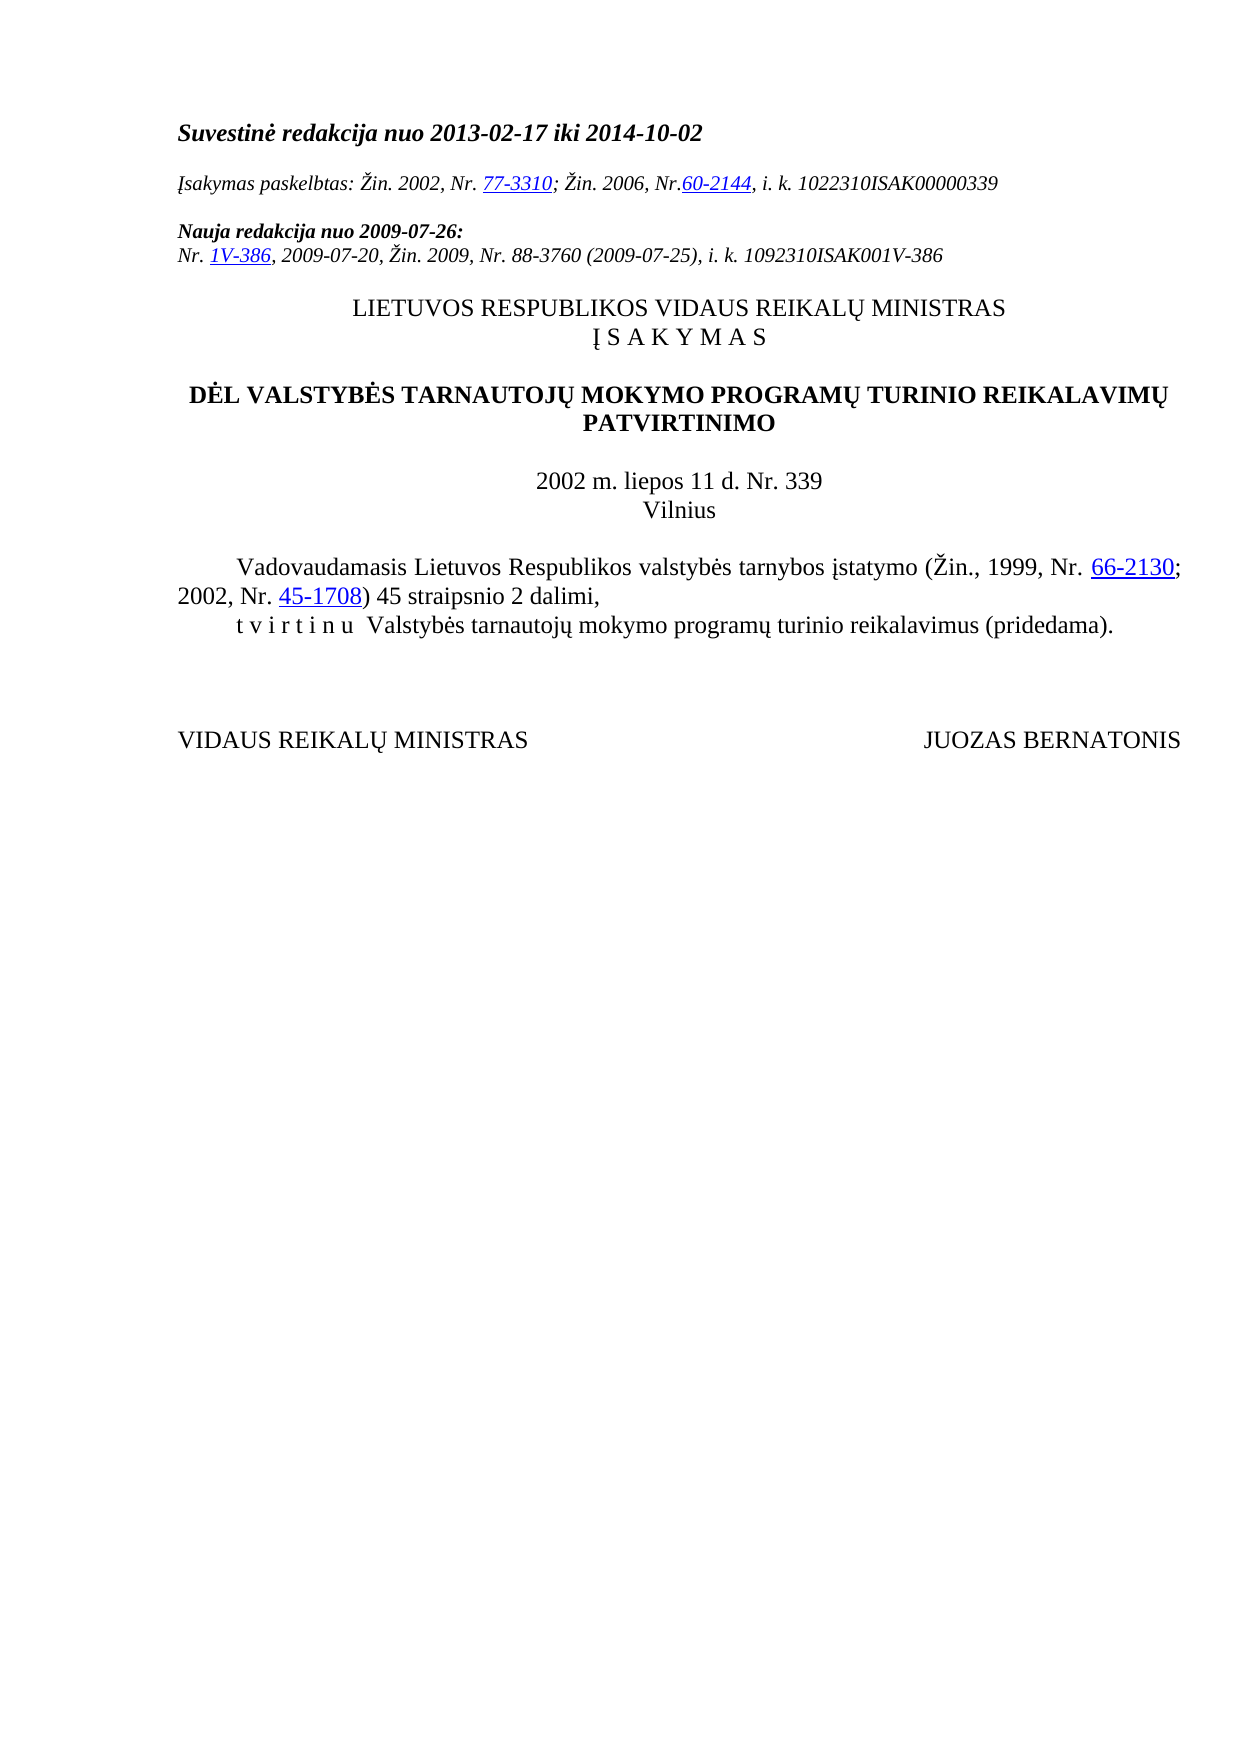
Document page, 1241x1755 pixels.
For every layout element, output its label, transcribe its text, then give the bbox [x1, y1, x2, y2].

text ĮSAKYMAS [177, 322, 1181, 351]
text LIETUVOS RESPUBLIKOS VIDAUS REIKALŲ MINISTRAS [177, 293, 1181, 322]
text Suvestinė redakcija nuo 2013-02-17 iki 2014-10-02 [177, 118, 1181, 147]
text Įsakymas paskelbtas: Žin. 2002, Nr. 77-3310; Žin. 2006, Nr.60-2144, i. k. 1022310ISAK00000339 [177, 171, 1181, 195]
text Vilnius [177, 495, 1181, 523]
text Nauja redakcija nuo 2009-07-26: [177, 219, 1181, 243]
text VIDAUS REIKALŲ MINISTRAS JUOZAS BERNATONIS [177, 725, 1181, 753]
text DĖL VALSTYBĖS TARNAUTOJŲ MOKYMO PROGRAMŲ TURINIO REIKALAVIMŲ PATVIRTINIMO [177, 380, 1181, 437]
text Vadovaudamasis Lietuvos Respublikos valstybės tarnybos įstatymo (Žin., 1999, Nr. 66-2130; 2002, Nr. 45-1708) 45 straipsnio 2 dalimi, [177, 552, 1181, 610]
text 2002 m. liepos 11 d. Nr. 339 [177, 466, 1181, 495]
text tvirtinu Valstybės tarnautojų mokymo programų turinio reikalavimus (pridedama). [177, 610, 1181, 638]
text Nr. 1V-386, 2009-07-20, Žin. 2009, Nr. 88-3760 (2009-07-25), i. k. 1092310ISAK001V-386 [177, 243, 1181, 267]
